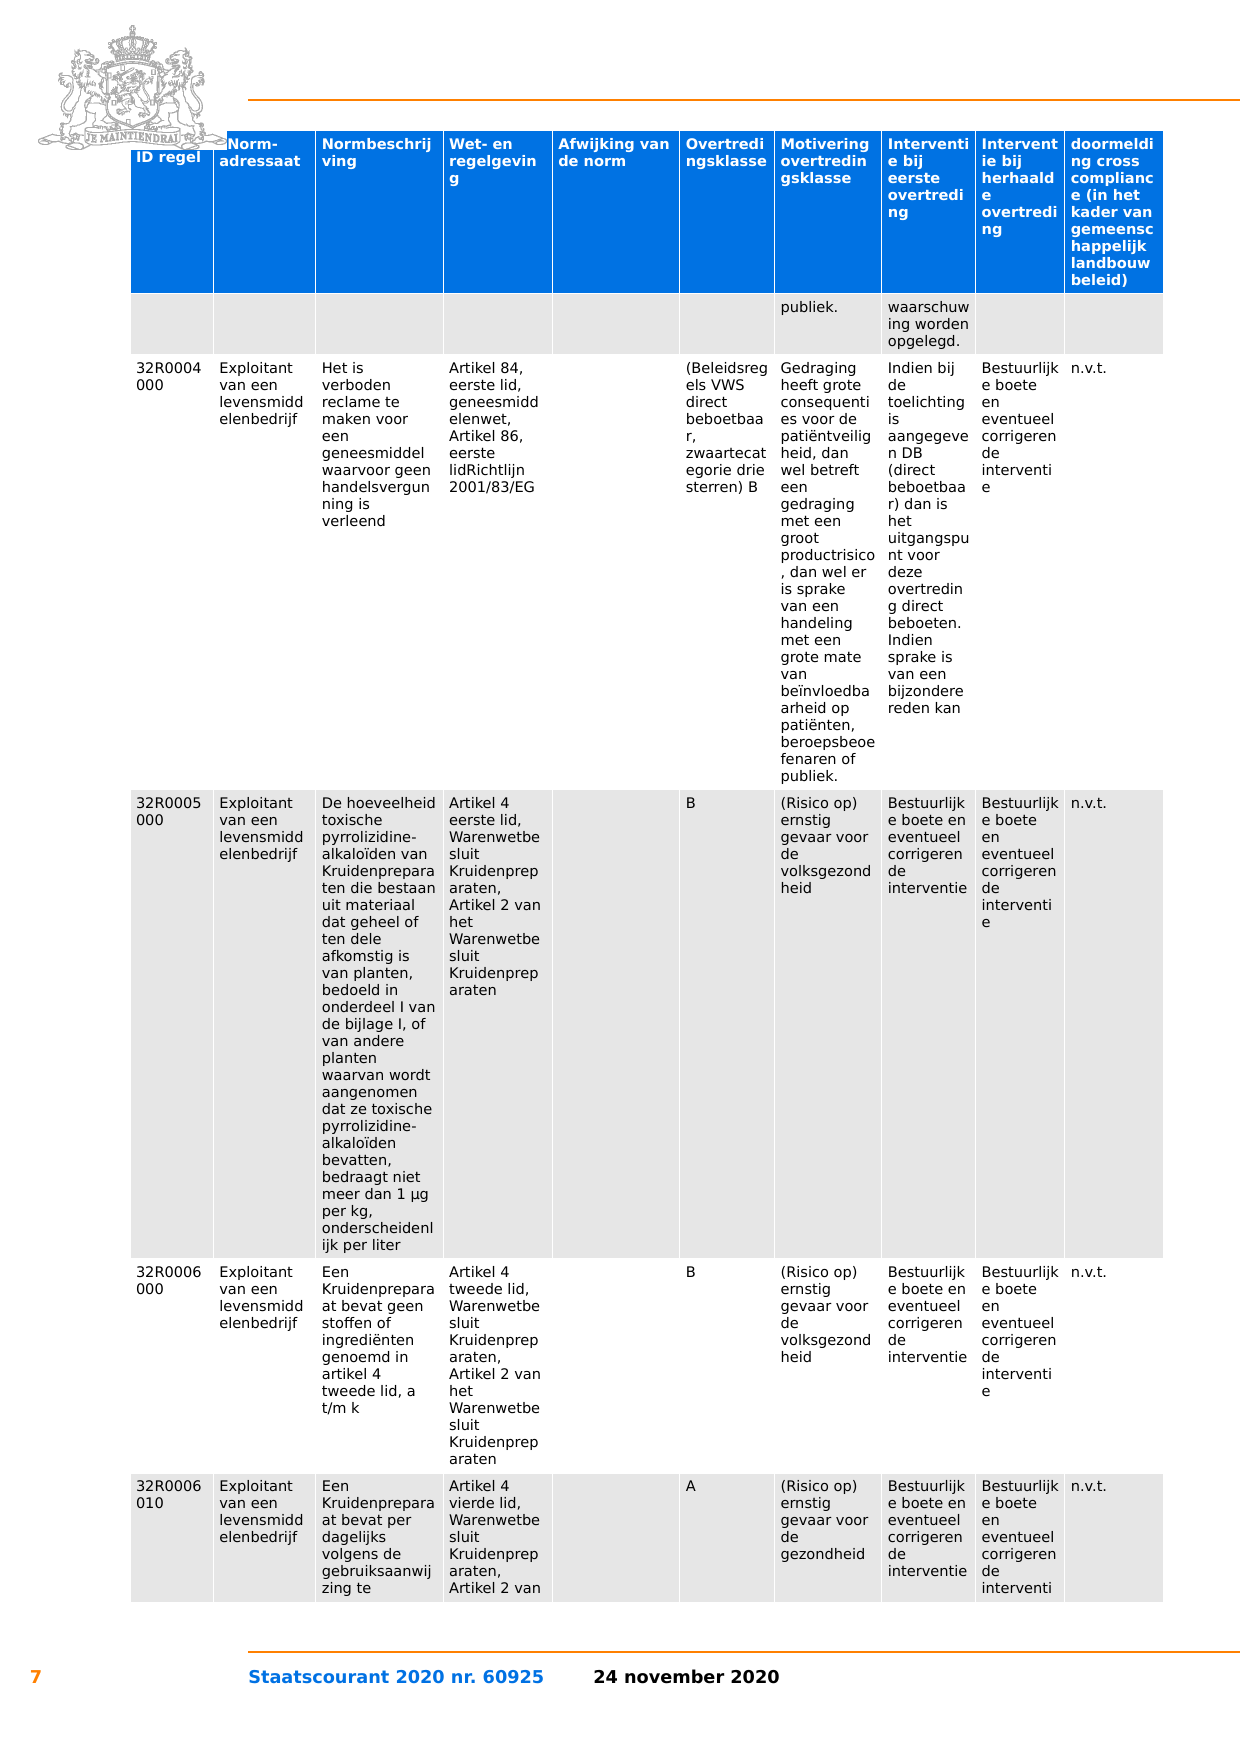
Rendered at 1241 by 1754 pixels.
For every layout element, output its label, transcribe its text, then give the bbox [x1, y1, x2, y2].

table_cell A [680, 1474, 774, 1602]
table_header Motivering overtredingsklasse [775, 131, 881, 293]
table_cell [214, 294, 315, 354]
table_cell Artikel 4 tweede lid, Warenwetbesluit Kruidenpreparaten, Artikel 2 van het Warenwetbesluit Kruidenpreparaten [444, 1259, 552, 1472]
table_cell n.v.t. [1065, 1259, 1163, 1472]
table_cell Een Kruidenpreparaat bevat geen stoffen of ingrediënten genoemd in artikel 4 tweede lid, a t/m k [316, 1259, 443, 1472]
table_cell [680, 294, 774, 354]
table_header Wet- en regelgeving [444, 131, 552, 293]
table_cell [131, 294, 213, 354]
table_header ID regel [131, 150, 213, 293]
table_cell Exploitant van een levensmiddelenbedrijf [214, 1474, 315, 1602]
table_header doormelding cross compliance (in het kader van gemeenschappelijk landbouwbeleid) [1065, 131, 1163, 293]
table_header Afwijking van de norm [553, 131, 679, 293]
table_cell 32R0006000 [131, 1259, 213, 1472]
table_header Normbeschrijving [316, 131, 443, 293]
table_cell Bestuurlijke boete en eventueel corrigerende interventie [882, 790, 975, 1258]
table_cell Gedraging heeft grote consequenties voor de patiëntveiligheid, dan wel betreft een gedraging met een groot productrisico, dan wel er is sprake van een handeling met een grote mate van beïnvloedbaarheid op patiënten, beroepsbeoefenaren of publiek. [775, 356, 881, 789]
table_header Interventie bij eerste overtreding [882, 131, 975, 293]
table_header Overtredingsklasse [680, 131, 774, 293]
table_cell Bestuurlijke boete en eventueel corrigerende interventie [976, 790, 1064, 1258]
table_cell Exploitant van een levensmiddelenbedrijf [214, 356, 315, 789]
table_cell Indien bij de toelichting is aangegeven DB (direct beboetbaar) dan is het uitgangspunt voor deze overtreding direct beboeten. Indien sprake is van een bijzondere reden kan [882, 356, 975, 789]
table_cell (Beleidsregels VWS direct beboetbaar, zwaartecategorie drie sterren) B [680, 356, 774, 789]
table_cell Bestuurlijke boete en eventueel corrigerende interventie [882, 1259, 975, 1472]
table_cell (Risico op) ernstig gevaar voor de volksgezondheid [775, 790, 881, 1258]
table_cell B [680, 790, 774, 1258]
table_cell [976, 294, 1064, 354]
table_cell 32R0005000 [131, 790, 213, 1258]
table_cell De hoeveelheid toxische pyrrolizidine-alkaloïden van Kruidenpreparaten die bestaan uit materiaal dat geheel of ten dele afkomstig is van planten, bedoeld in onderdeel I van de bijlage I, of van andere planten waarvan wordt aangenomen dat ze toxische pyrrolizidine-alkaloïden bevatten, bedraagt niet meer dan 1 µg per kg, onderscheidenlijk per liter [316, 790, 443, 1258]
table_cell n.v.t. [1065, 356, 1163, 789]
table_cell [444, 294, 552, 354]
table_cell Artikel 84, eerste lid, geneesmiddelenwet, Artikel 86, eerste lidRichtlijn 2001/83/EG [444, 356, 552, 789]
table_cell Een Kruidenpreparaat bevat per dagelijks volgens de gebruiksaanwijzing te [316, 1474, 443, 1602]
table_cell 32R0006010 [131, 1474, 213, 1602]
table_cell n.v.t. [1065, 1474, 1163, 1602]
table_header Norm-adressaat [214, 131, 315, 293]
table_cell Bestuurlijke boete en eventueel corrigerende interventie [882, 1474, 975, 1602]
table_cell B [680, 1259, 774, 1472]
table_cell [553, 1474, 679, 1602]
table_cell [553, 356, 679, 789]
table_cell (Risico op) ernstig gevaar voor de volksgezondheid [775, 1259, 881, 1472]
table_cell Exploitant van een levensmiddelenbedrijf [214, 1259, 315, 1472]
table_cell n.v.t. [1065, 790, 1163, 1258]
table_cell waarschuwing worden opgelegd. [882, 294, 975, 354]
table_cell Artikel 4 vierde lid, Warenwetbesluit Kruidenpreparaten, Artikel 2 van [444, 1474, 552, 1602]
table_cell Het is verboden reclame te maken voor een geneesmiddel waarvoor geen handelsvergunning is verleend [316, 356, 443, 789]
table_cell Artikel 4 eerste lid, Warenwetbesluit Kruidenpreparaten, Artikel 2 van het Warenwetbesluit Kruidenpreparaten [444, 790, 552, 1258]
table_cell 32R0004000 [131, 356, 213, 789]
table_cell publiek. [775, 294, 881, 354]
table_cell Bestuurlijke boete en eventueel corrigerende interventie [976, 356, 1064, 789]
table_cell Bestuurlijke boete en eventueel corrigerende interventie [976, 1259, 1064, 1472]
table_cell [553, 294, 679, 354]
table_cell [553, 790, 679, 1258]
table_cell (Risico op) ernstig gevaar voor de gezondheid [775, 1474, 881, 1602]
table_header Interventie bij herhaalde overtreding [976, 131, 1064, 293]
picture [38, 25, 227, 150]
table_cell Exploitant van een levensmiddelenbedrijf [214, 790, 315, 1258]
table_cell [316, 294, 443, 354]
table_cell [553, 1259, 679, 1472]
table_cell Bestuurlijke boete en eventueel corrigerende interventi [976, 1474, 1064, 1602]
table_cell [1065, 294, 1163, 354]
